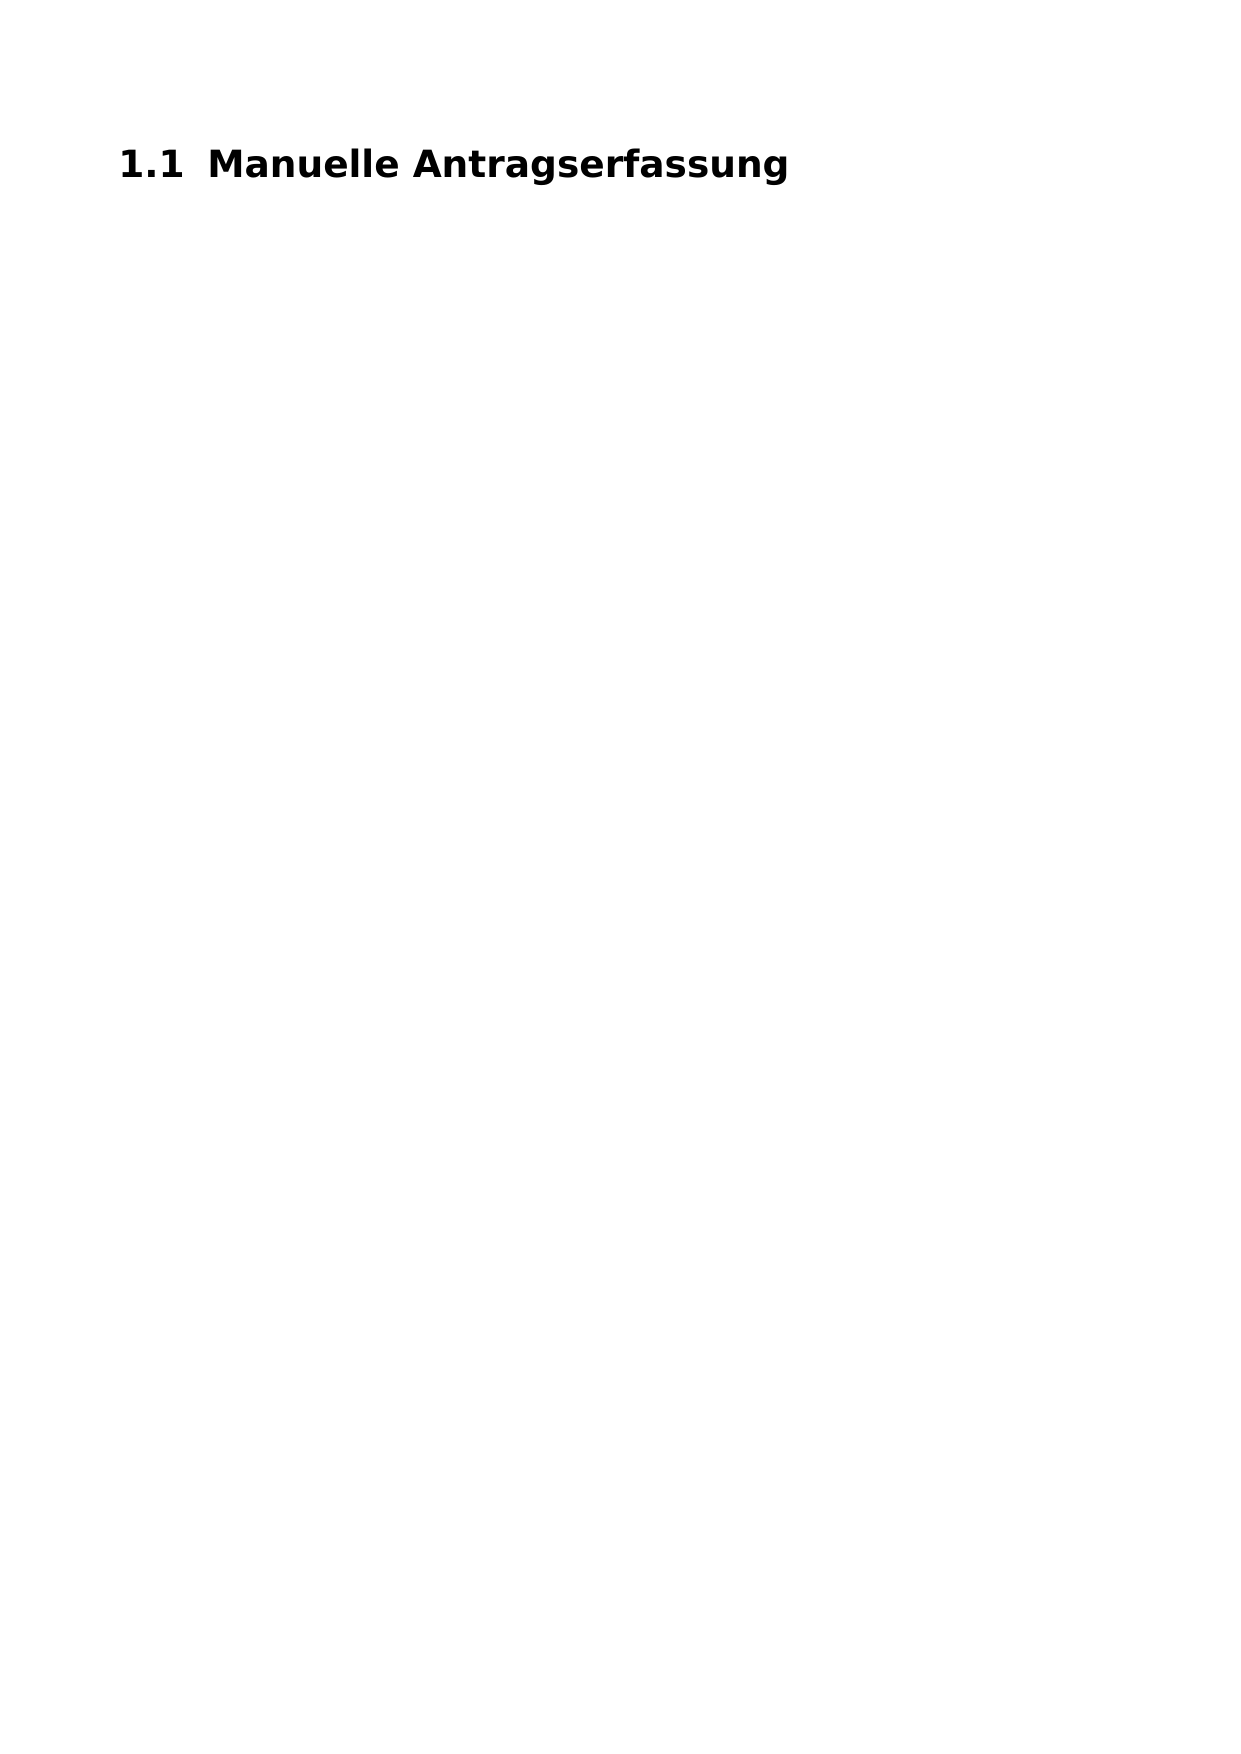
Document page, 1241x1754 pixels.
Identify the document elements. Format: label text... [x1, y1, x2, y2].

subtitle Manuelle Antragserfassung [118, 143, 1122, 187]
